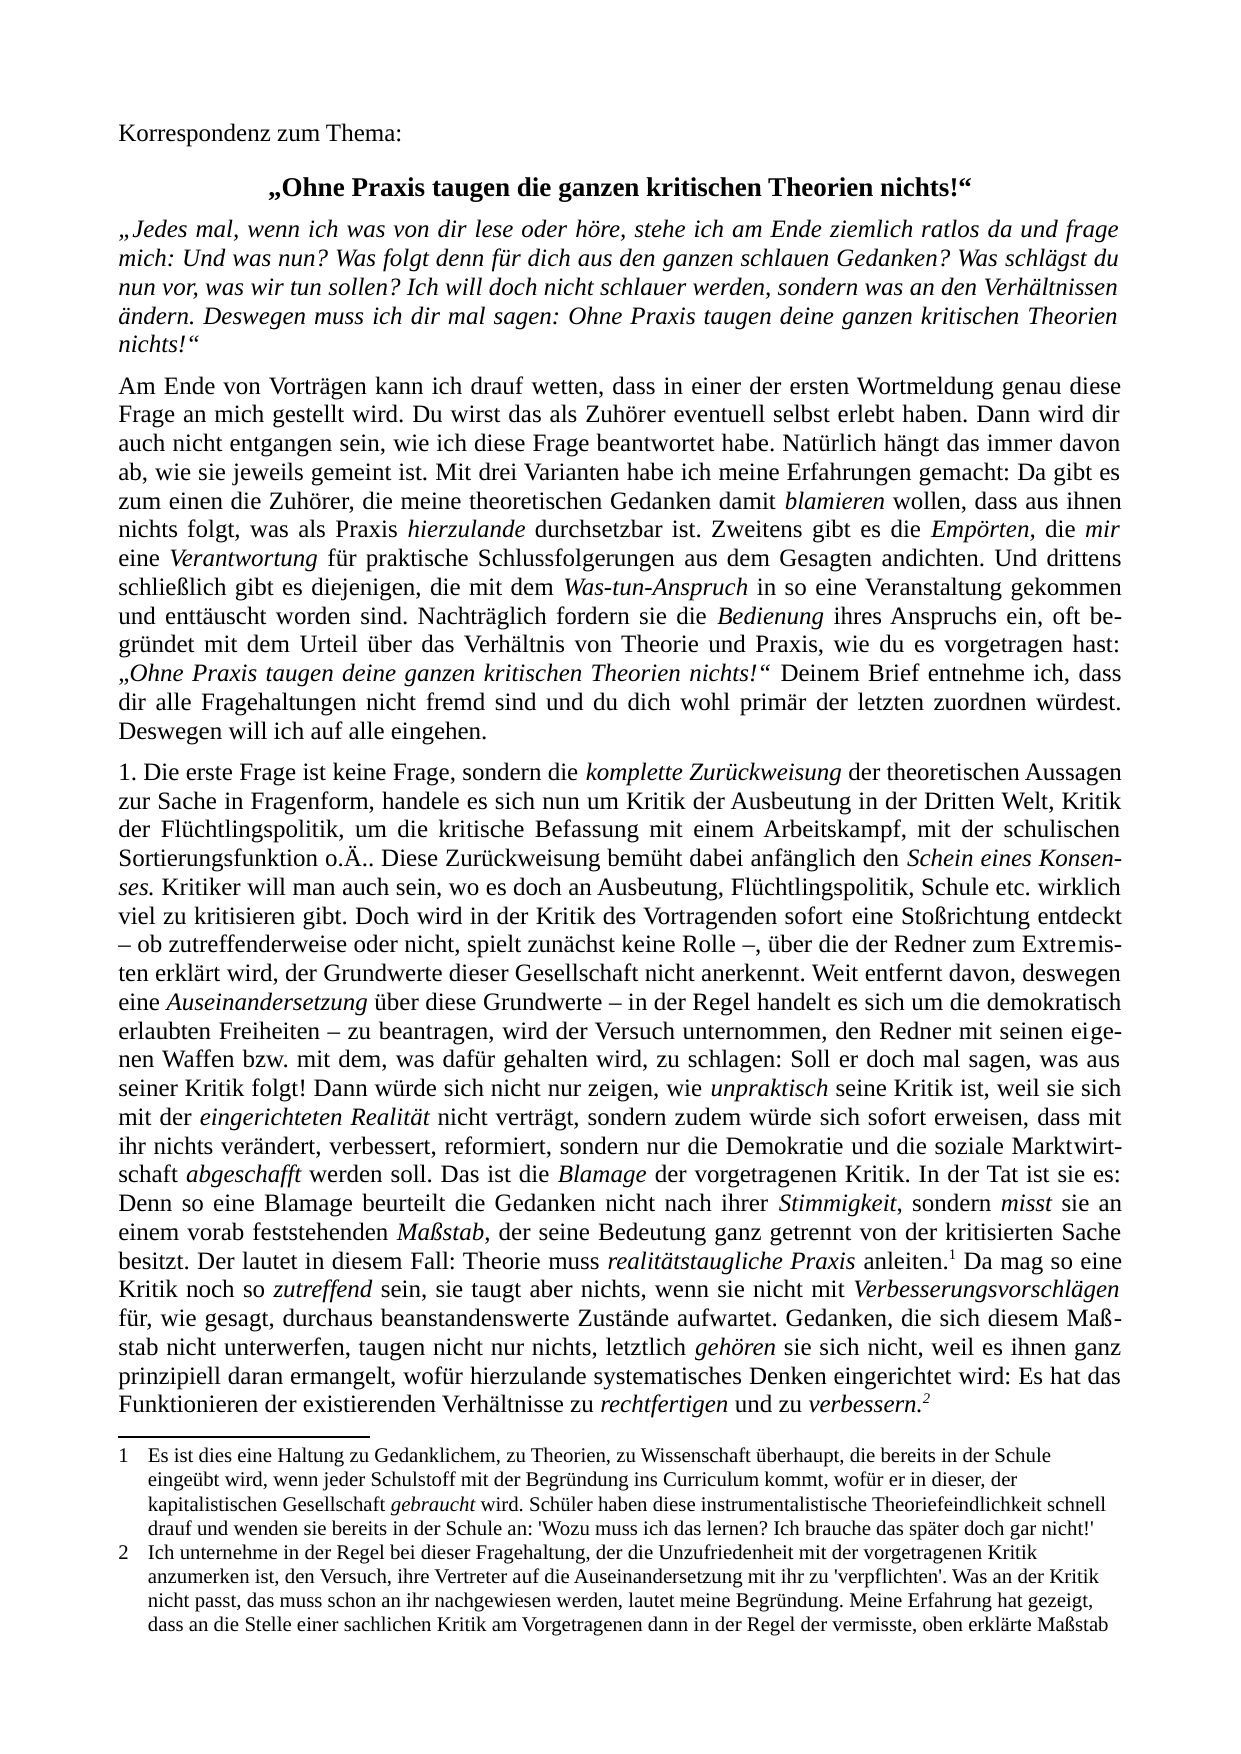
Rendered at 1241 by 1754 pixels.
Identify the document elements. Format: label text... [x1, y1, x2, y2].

title „Ohne Praxis taugen die ganzen kritischen Theorien nichts!“ [118, 171, 1122, 202]
text „Jedes mal, wenn ich was von dir lese oder höre, stehe ich am Ende ziemlich ratlos da und frage mich: Und was nun? Was folgt denn für dich aus den ganzen schlauen Gedanken? Was schlägst du nun vor, was wir tun sollen? Ich will doch nicht schlauer werden, sondern was an den Verhältnissen ändern. Deswegen muss ich dir mal sagen: Ohne Praxis taugen deine ganzen kritischen Theorien nichts!“ [118, 214, 1122, 358]
text 1. Die erste Frage ist keine Frage, sondern die komplette Zurückweisung der theoretischen Aussagen zur Sache in Fragenform, handele es sich nun um Kritik der Ausbeutung in der Dritten Welt, Kritik der Flüchtlingspolitik, um die kritische Befassung mit einem Arbeitskampf, mit der schulischen Sortierungsfunktion o.Ä.. Diese Zurückweisung bemüht dabei anfänglich den Schein eines Kon­sen­ses. Kritiker will man auch sein, wo es doch an Ausbeutung, Flüchtlingspolitik, Schule etc. wirklich viel zu kritisieren gibt. Doch wird in der Kritik des Vortragenden sofort eine Stoßrichtung entdeckt – ob zutreffenderweise oder nicht, spielt zunächst keine Rolle –, über die der Redner zum Extre­mis­ten erklärt wird, der Grundwerte dieser Gesellschaft nicht anerkennt. Weit entfernt davon, deswegen eine Auseinandersetzung über diese Grundwerte – in der Regel handelt es sich um die demokratisch erlaubten Freiheiten – zu beantragen, wird der Versuch unternommen, den Redner mit seinen ei­ge­nen Waffen bzw. mit dem, was dafür gehalten wird, zu schlagen: Soll er doch mal sagen, was aus seiner Kritik folgt! Dann würde sich nicht nur zeigen, wie unpraktisch seine Kritik ist, weil sie sich mit der eingerichteten Realität nicht verträgt, sondern zudem würde sich sofort erweisen, dass mit ihr nichts verändert, verbessert, reformiert, sondern nur die Demokratie und die soziale Markt­wirt­schaft abgeschafft werden soll. Das ist die Blamage der vorgetragenen Kritik. In der Tat ist sie es: Denn so eine Blamage beurteilt die Gedanken nicht nach ihrer Stimmigkeit, sondern misst sie an einem vorab feststehenden Maßstab, der seine Bedeutung ganz getrennt von der kritisierten Sache besitzt. Der lautet in diesem Fall: Theorie muss realitätstaugliche Praxis anleiten. Da mag so eine Kritik noch so zutreffend sein, sie taugt aber nichts, wenn sie nicht mit Verbesserungsvorschlägen für, wie gesagt, durchaus beanstandenswerte Zustände aufwartet. Gedanken, die sich diesem Maß­stab nicht unterwerfen, taugen nicht nur nichts, letztlich gehören sie sich nicht, weil es ihnen ganz prinzipiell daran ermangelt, wofür hierzulande systematisches Denken eingerichtet wird: Es hat das Funktionieren der existierenden Verhältnisse zu rechtfertigen und zu verbessern. [118, 757, 1122, 1418]
text Es ist dies eine Haltung zu Gedanklichem, zu Theorien, zu Wissenschaft überhaupt, die bereits in der Schule eingeübt wird, wenn jeder Schulstoff mit der Begründung ins Curriculum kommt, wofür er in dieser, der kapitalistischen Gesellschaft gebraucht wird. Schüler haben diese instrumentalistische Theoriefeindlichkeit schnell drauf und wenden sie bereits in der Schule an: 'Wozu muss ich das lernen? Ich brauche das später doch gar nicht!' [118, 1443, 1122, 1539]
text Korrespondenz zum Thema: [118, 118, 1122, 147]
text Ich unternehme in der Regel bei dieser Fragehaltung, der die Unzufriedenheit mit der vorgetragenen Kritik anzumerken ist, den Versuch, ihre Vertreter auf die Auseinandersetzung mit ihr zu 'verpflichten'. Was an der Kritik nicht passt, das muss schon an ihr nachgewiesen werden, lautet meine Begründung. Meine Erfahrung hat gezeigt, dass an die Stelle einer sachlichen Kritik am Vorgetragenen dann in der Regel der vermisste, oben erklärte Maßstab [118, 1539, 1122, 1636]
text Am Ende von Vorträgen kann ich drauf wetten, dass in einer der ersten Wortmeldung genau diese Frage an mich gestellt wird. Du wirst das als Zuhörer eventuell selbst erlebt haben. Dann wird dir auch nicht entgangen sein, wie ich diese Frage beantwortet habe. Natürlich hängt das immer davon ab, wie sie jeweils gemeint ist. Mit drei Varianten habe ich meine Erfahrungen gemacht: Da gibt es zum einen die Zuhörer, die meine theoretischen Gedanken damit blamieren wollen, dass aus ihnen nichts folgt, was als Praxis hierzulande durchsetzbar ist. Zweitens gibt es die Empörten, die mir eine Verantwortung für praktische Schlussfolgerungen aus dem Gesagten andichten. Und drittens schließlich gibt es diejenigen, die mit dem Was-tun-Anspruch in so eine Veranstaltung gekommen und enttäuscht worden sind. Nachträglich fordern sie die Bedienung ihres Anspruchs ein, oft be­grün­det mit dem Urteil über das Verhältnis von Theorie und Praxis, wie du es vorgetragen hast: „Ohne Praxis taugen deine ganzen kritischen Theorien nichts!“ Deinem Brief entnehme ich, dass dir alle Fragehaltungen nicht fremd sind und du dich wohl primär der letzten zuordnen würdest. Deswegen will ich auf alle eingehen. [118, 371, 1122, 744]
